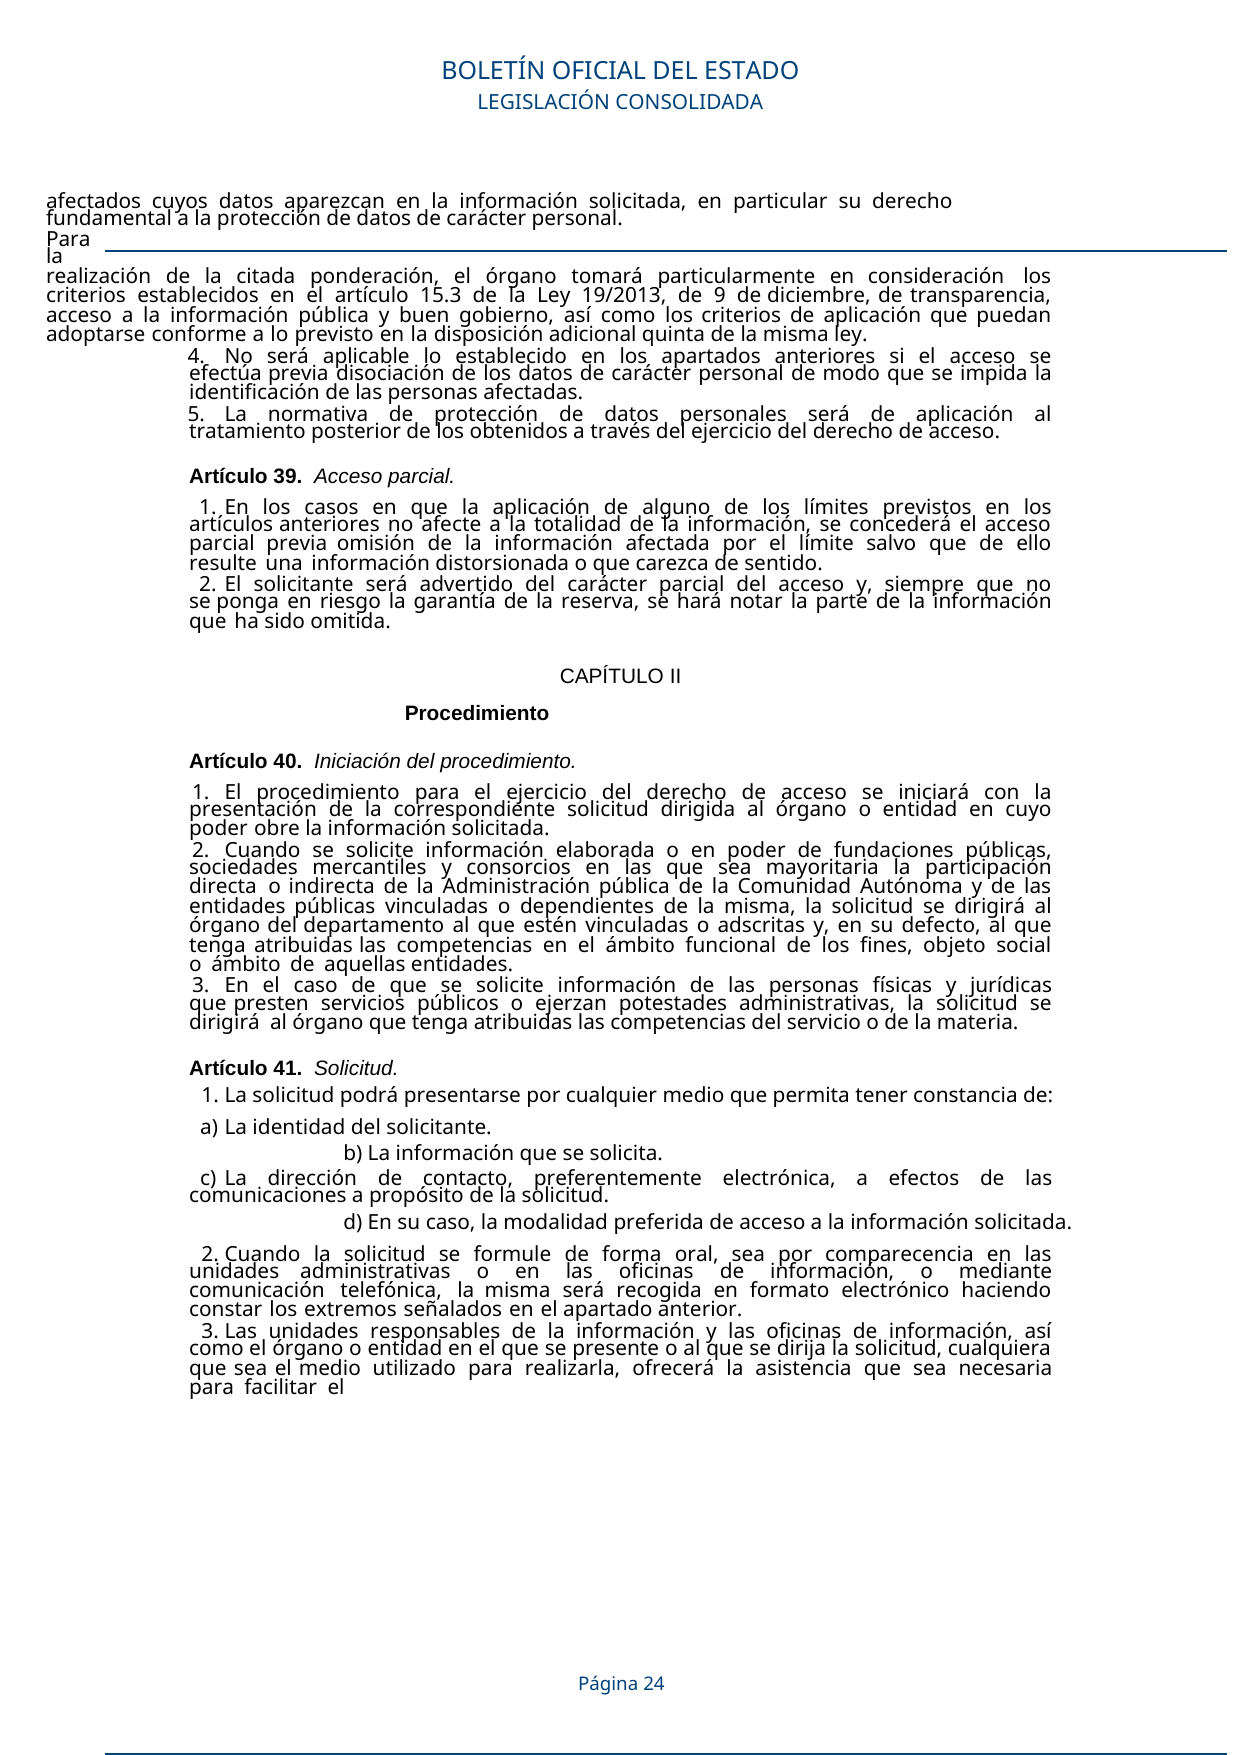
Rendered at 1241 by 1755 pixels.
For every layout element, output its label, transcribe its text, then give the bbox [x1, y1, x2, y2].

text CAPÍTULO II [401, 664, 840, 688]
list Cuando se solicite información elaborada o en poder de fundaciones públicas, sociedades mercantiles y consorcios en las que sea mayoritaria la participación directa o indirecta de la Administración pública de la Comunidad Autónoma y de las entidades públicas vinculadas o dependientes de la misma, la solicitud se dirigirá al órgano del departamento al que estén vinculadas o adscritas y, en su defecto, al que tenga atribuidas las competencias en el ámbito funcional de los fines, objeto social o ámbito de aquellas entidades. [156, 842, 1052, 977]
text afectados cuyos datos aparezcan en la información solicitada, en particular su derecho fundamental a la protección de datos de carácter personal. [46, 193, 1064, 231]
list La información que se solicita. [343, 1141, 1195, 1166]
list La normativa de protección de datos personales será de aplicación al tratamiento posterior de los obtenidos a través del ejercicio del derecho de acceso. [152, 406, 1052, 444]
list Las unidades responsables de la información y las oficinas de información, así como el órgano o entidad en el que se presente o al que se dirija la solicitud, cualquiera que sea el medio utilizado para realizarla, ofrecerá la asistencia que sea necesaria para facilitar el [166, 1323, 1052, 1400]
text Artículo 40. Iniciación del procedimiento. [189, 749, 1195, 773]
text Artículo 39. Acceso parcial. [189, 464, 1195, 488]
text Para la realización de la citada ponderación, el órgano tomará particularmente en consideración los criterios establecidos en el artículo 15.3 de la Ley 19/2013, de 9 de diciembre, de transparencia, acceso a la información pública y buen gobierno, así como los criterios de aplicación que puedan adoptarse conforme a lo previsto en la disposición adicional quinta de la misma ley. [46, 231, 1052, 348]
list Cuando la solicitud se formule de forma oral, sea por comparecencia en las unidades administrativas o en las oficinas de información, o mediante comunicación telefónica, la misma será recogida en formato electrónico haciendo constar los extremos señalados en el apartado anterior. [166, 1246, 1052, 1323]
subtitle Procedimiento [46, 701, 1195, 725]
list La solicitud podrá presentarse por cualquier medio que permita tener constancia de: [166, 1080, 1195, 1109]
text Artículo 41. Solicitud. [189, 1056, 1195, 1079]
list La dirección de contacto, preferentemente electrónica, a efectos de las comunicaciones a propósito de la solicitud. [164, 1169, 1052, 1208]
list El solicitante será advertido del carácter parcial del acceso y, siempre que no se ponga en riesgo la garantía de la reserva, se hará notar la parte de la información que ha sido omitida. [163, 576, 1052, 634]
list La identidad del solicitante. [164, 1110, 1195, 1141]
list El procedimiento para el ejercicio del derecho de acceso se iniciará con la presentación de la correspondiente solicitud dirigida al órgano o entidad en cuyo poder obre la información solicitada. [156, 784, 1052, 842]
list En el caso de que se solicite información de las personas físicas y jurídicas que presten servicios públicos o ejerzan potestades administrativas, la solicitud se dirigirá al órgano que tenga atribuidas las competencias del servicio o de la materia. [156, 977, 1052, 1036]
list En los casos en que la aplicación de alguno de los límites previstos en los artículos anteriores no afecte a la totalidad de la información, se concederá el acceso parcial previa omisión de la información afectada por el límite salvo que de ello resulte una información distorsionada o que carezca de sentido. [163, 499, 1052, 576]
list No será aplicable lo establecido en los apartados anteriores si el acceso se efectúa previa disociación de los datos de carácter personal de modo que se impida la identificación de las personas afectadas. [152, 348, 1052, 406]
list En su caso, la modalidad preferida de acceso a la información solicitada. [343, 1208, 1195, 1235]
